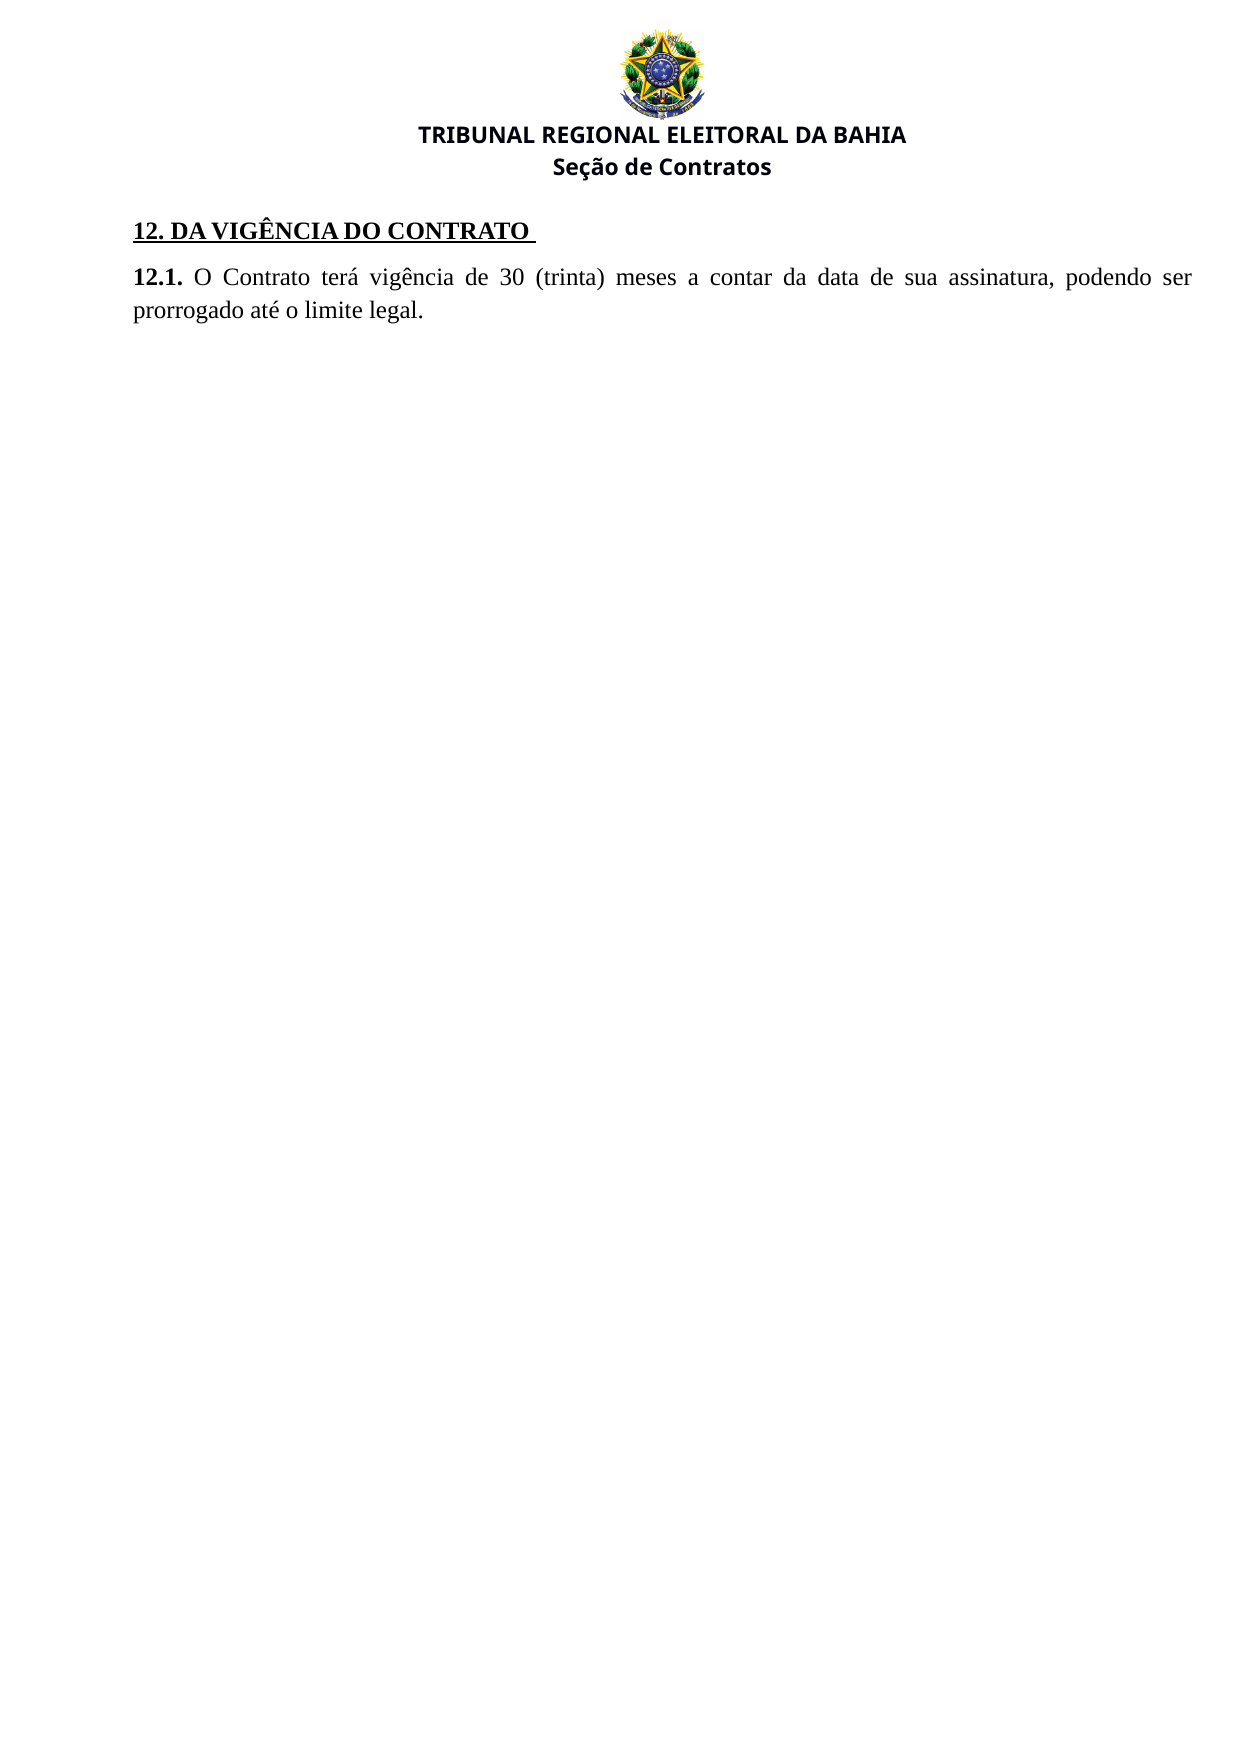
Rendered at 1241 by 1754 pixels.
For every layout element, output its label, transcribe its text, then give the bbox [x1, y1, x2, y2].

text 12. DA VIGÊNCIA DO CONTRATO [133, 213, 1193, 246]
text 12.1. O Contrato terá vigência de 30 (trinta) meses a contar da data de sua assinatura, podendo ser prorrogado até o limite legal. [133, 259, 1193, 326]
